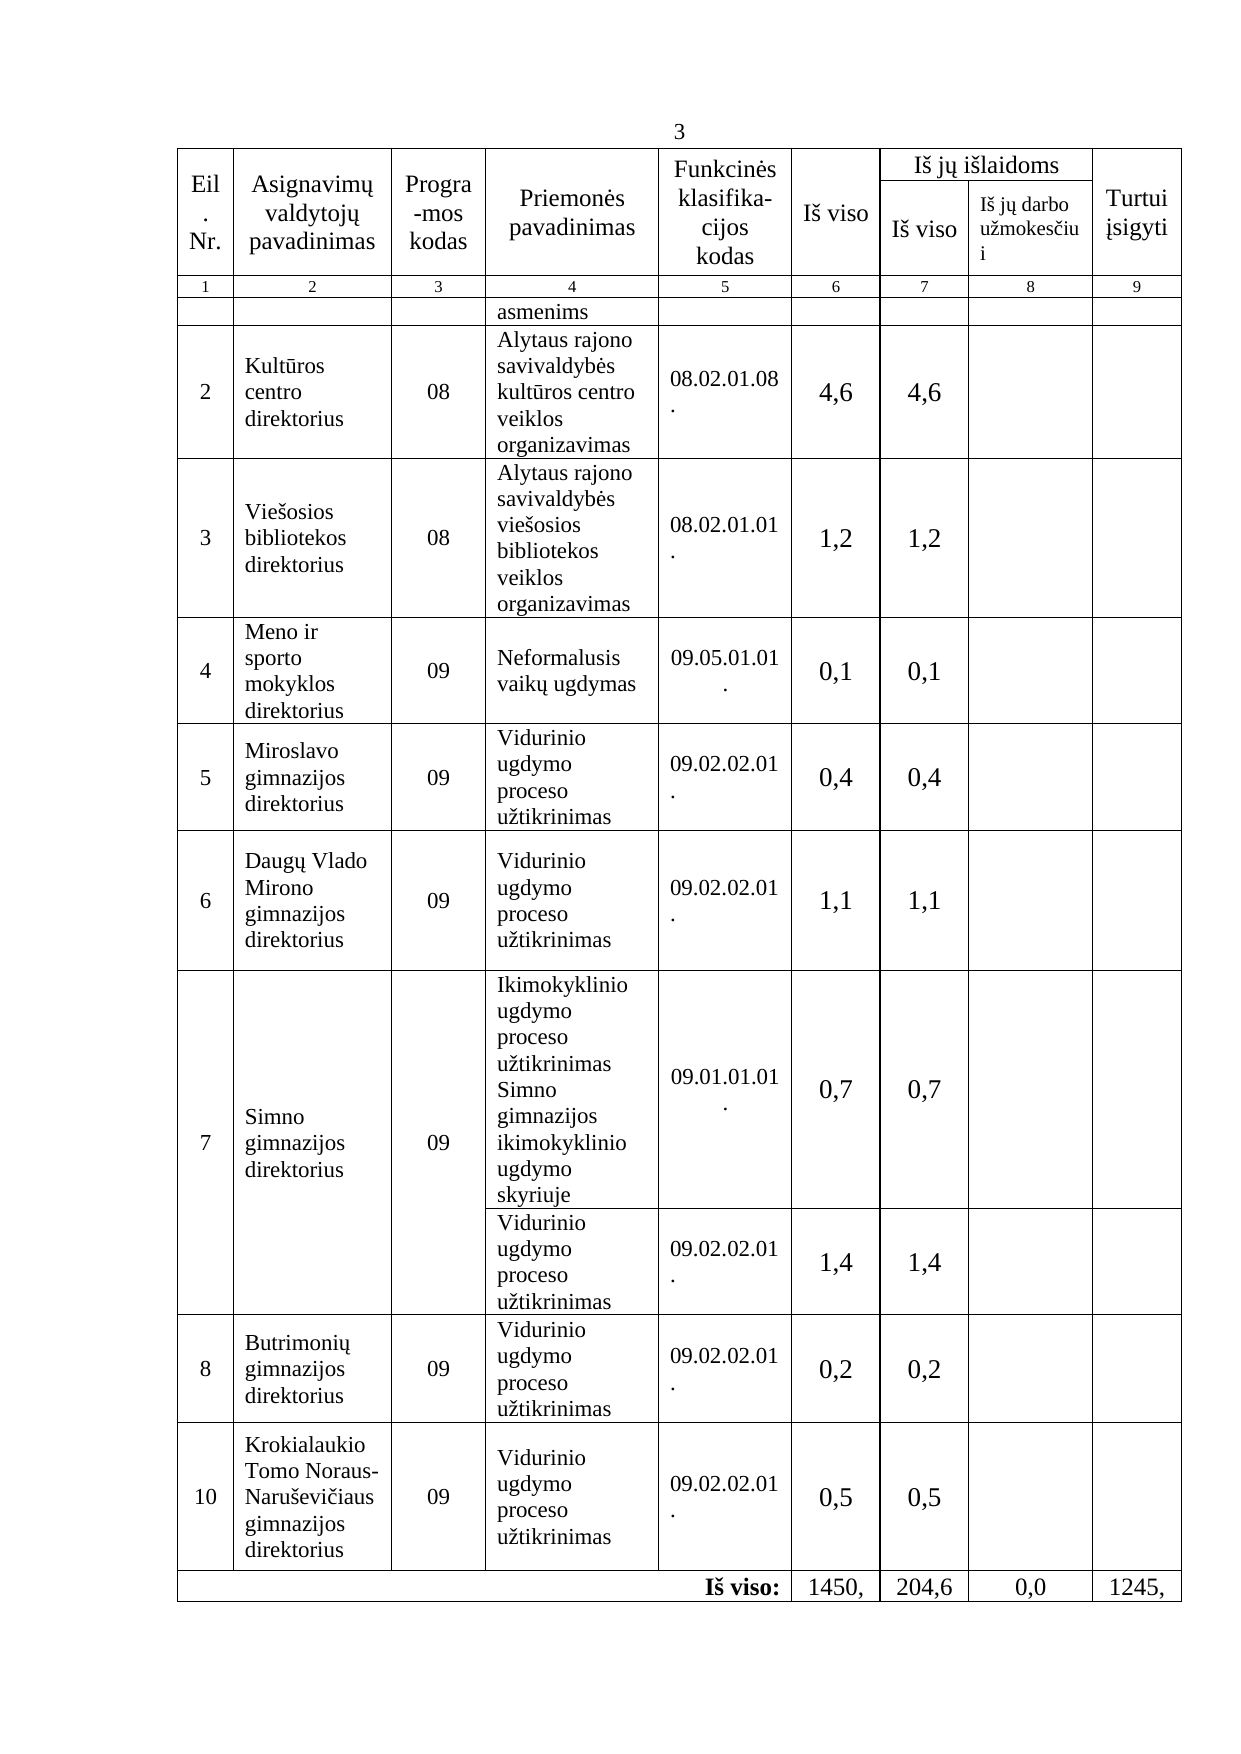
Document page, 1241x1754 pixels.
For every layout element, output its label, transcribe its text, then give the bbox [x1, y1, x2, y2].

table_cell 1,2 [881, 459, 968, 617]
table_cell [792, 298, 879, 325]
table_cell 1245, [1093, 1571, 1181, 1601]
table_cell [1093, 724, 1181, 829]
table_cell [1093, 1423, 1181, 1570]
table_cell 0,5 [881, 1423, 968, 1570]
table_cell 4,6 [881, 326, 968, 457]
table_cell [1093, 326, 1181, 457]
table_cell Daugų Vlado Mirono gimnazijos direktorius [234, 831, 391, 969]
table_cell 08 [392, 459, 485, 617]
table_cell [969, 1423, 1092, 1570]
table_cell 08.02.01.08. [659, 326, 791, 457]
table_cell 4,6 [792, 326, 879, 457]
table_cell 9 [1093, 276, 1181, 297]
table_cell 2 [178, 326, 233, 457]
table_cell [1093, 1315, 1181, 1422]
table_cell 0,7 [792, 971, 879, 1208]
table_header Turtui įsigyti [1093, 149, 1181, 275]
table_cell [969, 971, 1092, 1208]
table_cell 0,1 [881, 618, 968, 723]
table_cell Vidurinio ugdymo proceso užtikrinimas [486, 1315, 658, 1422]
table_cell [969, 298, 1092, 325]
table_cell Meno ir sporto mokyklos direktorius [234, 618, 391, 723]
table_cell Alytaus rajono savivaldybės viešosios bibliotekos veiklos organizavimas [486, 459, 658, 617]
table_cell 09.05.01.01. [659, 618, 791, 723]
table_cell 0,7 [881, 971, 968, 1208]
table_cell [1093, 831, 1181, 969]
table_cell 09.02.02.01. [659, 724, 791, 829]
table_cell Iš jų darbo užmokesčiui [969, 181, 1092, 275]
table_cell Ikimokyklinio ugdymo proceso užtikrinimas Simno gimnazijos ikimokyklinio ugdymo skyriuje [486, 971, 658, 1208]
table_header Priemonės pavadinimas [486, 149, 658, 275]
table_cell [1093, 971, 1181, 1208]
table_cell Iš viso: [178, 1571, 791, 1601]
table_cell 2 [234, 276, 391, 297]
table_cell [1093, 1209, 1181, 1314]
table_cell 09 [392, 618, 485, 723]
table_cell 0,2 [792, 1315, 879, 1422]
table_cell [881, 298, 968, 325]
table_cell 5 [659, 276, 791, 297]
table_cell 0,0 [969, 1571, 1092, 1601]
table_header Iš jų išlaidoms [881, 149, 1092, 180]
table_cell 3 [178, 459, 233, 617]
table_cell 1,2 [792, 459, 879, 617]
table_cell [1093, 459, 1181, 617]
table_cell 7 [881, 276, 968, 297]
table_cell 1 [178, 276, 233, 297]
table_cell 1,1 [792, 831, 879, 969]
table_cell 09 [392, 724, 485, 829]
table_cell 09 [392, 1315, 485, 1422]
table_cell 08.02.01.01. [659, 459, 791, 617]
table_cell 0,2 [881, 1315, 968, 1422]
table_cell [969, 1315, 1092, 1422]
table_cell Simno gimnazijos direktorius [234, 971, 391, 1314]
table_cell 204,6 [881, 1571, 968, 1601]
table_cell 8 [969, 276, 1092, 297]
table_cell 8 [178, 1315, 233, 1422]
table_cell [1093, 298, 1181, 325]
table_cell [969, 618, 1092, 723]
table_cell [392, 298, 485, 325]
table_cell Kultūros centro direktorius [234, 326, 391, 457]
table_cell [969, 724, 1092, 829]
table_cell 4 [178, 618, 233, 723]
table_cell Vidurinio ugdymo proceso užtikrinimas [486, 831, 658, 969]
table_cell 1,1 [881, 831, 968, 969]
table_cell Neformalusis vaikų ugdymas [486, 618, 658, 723]
table_cell [659, 298, 791, 325]
table_cell [969, 831, 1092, 969]
table_header Iš viso [792, 149, 879, 275]
table_header Progra-mos kodas [392, 149, 485, 275]
table_cell [178, 298, 233, 325]
table_cell Iš viso [881, 181, 968, 275]
table_cell 6 [178, 831, 233, 969]
table_header Eil. Nr. [178, 149, 233, 275]
table_cell 1,4 [881, 1209, 968, 1314]
table_cell [969, 1209, 1092, 1314]
table_cell Krokialaukio Tomo Noraus-Naruševičiaus gimnazijos direktorius [234, 1423, 391, 1570]
table_cell 1,4 [792, 1209, 879, 1314]
table_cell asmenims [486, 298, 658, 325]
table_cell 0,5 [792, 1423, 879, 1570]
table_header Asignavimų valdytojų pavadinimas [234, 149, 391, 275]
table_cell Vidurinio ugdymo proceso užtikrinimas [486, 724, 658, 829]
table_cell [234, 298, 391, 325]
table_cell Vidurinio ugdymo proceso užtikrinimas [486, 1423, 658, 1570]
table_cell Viešosios bibliotekos direktorius [234, 459, 391, 617]
table_cell 08 [392, 326, 485, 457]
table_cell 09.01.01.01. [659, 971, 791, 1208]
table_cell Miroslavo gimnazijos direktorius [234, 724, 391, 829]
table_cell 09 [392, 1423, 485, 1570]
table_cell 09 [392, 971, 485, 1314]
table_cell 09.02.02.01. [659, 1209, 791, 1314]
table_cell Butrimonių gimnazijos direktorius [234, 1315, 391, 1422]
table_cell 1450, [792, 1571, 879, 1601]
table_cell 4 [486, 276, 658, 297]
table_cell 6 [792, 276, 879, 297]
table_cell 09.02.02.01. [659, 1315, 791, 1422]
table_cell 7 [178, 971, 233, 1314]
table_cell 0,4 [792, 724, 879, 829]
table_cell Alytaus rajono savivaldybės kultūros centro veiklos organizavimas [486, 326, 658, 457]
table_cell 10 [178, 1423, 233, 1570]
table_cell 0,1 [792, 618, 879, 723]
table_cell [969, 459, 1092, 617]
table_cell Vidurinio ugdymo proceso užtikrinimas [486, 1209, 658, 1314]
table_cell [1093, 618, 1181, 723]
table_cell 09.02.02.01. [659, 1423, 791, 1570]
table_cell 09 [392, 831, 485, 969]
table_cell [969, 326, 1092, 457]
table_cell 09.02.02.01. [659, 831, 791, 969]
table_header Funkcinės klasifika-cijos kodas [659, 149, 791, 275]
table_cell 0,4 [881, 724, 968, 829]
table_cell 3 [392, 276, 485, 297]
table_cell 5 [178, 724, 233, 829]
